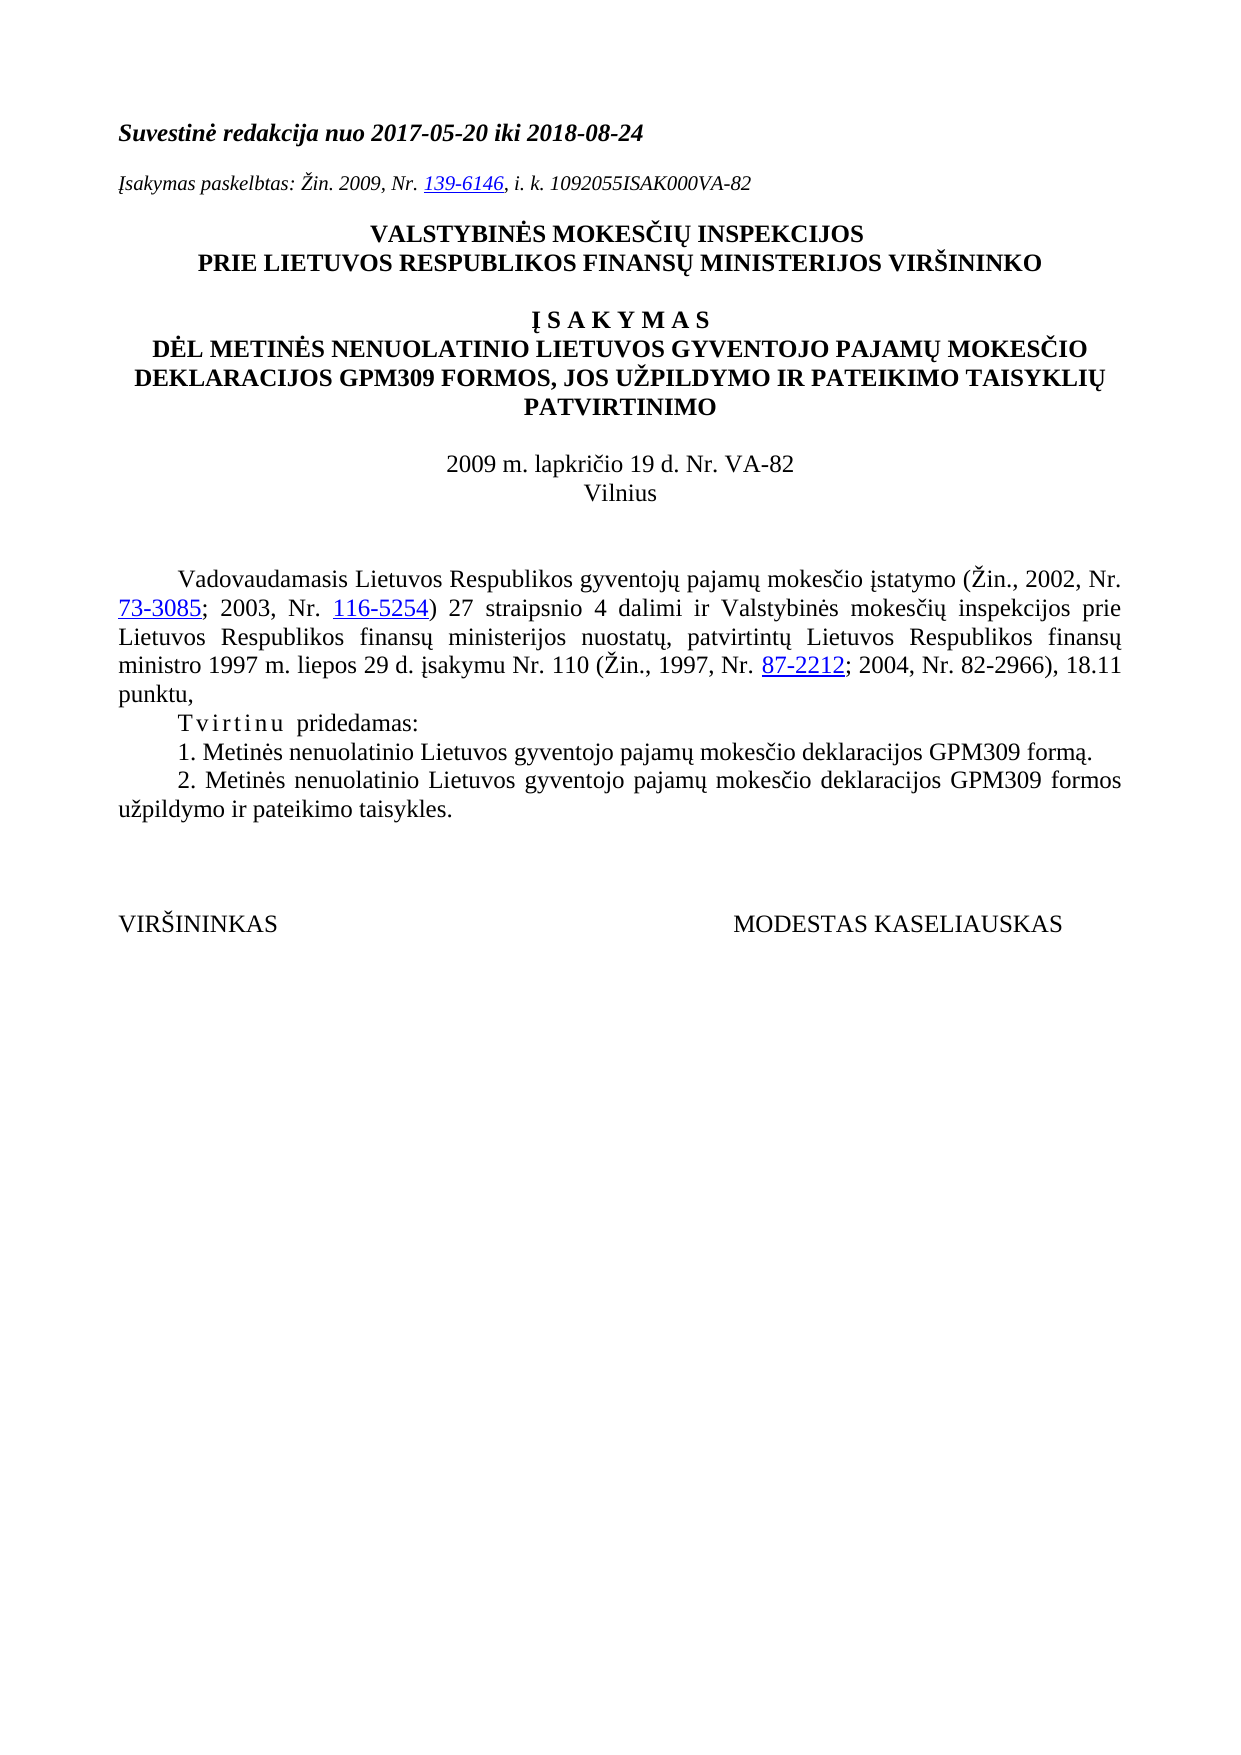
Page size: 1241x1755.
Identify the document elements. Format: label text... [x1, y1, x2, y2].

text 2. Metinės nenuolatinio Lietuvos gyventojo pajamų mokesčio deklaracijos GPM309 formos užpildymo ir pateikimo taisykles. [118, 765, 1122, 823]
text Vadovaudamasis Lietuvos Respublikos gyventojų pajamų mokesčio įstatymo (Žin., 2002, Nr. 73-3085; 2003, Nr. 116-5254) 27 straipsnio 4 dalimi ir Valstybinės mokesčių inspekcijos prie Lietuvos Respublikos finansų ministerijos nuostatų, patvirtintų Lietuvos Respublikos finansų ministro 1997 m. liepos 29 d. įsakymu Nr. 110 (Žin., 1997, Nr. 87-2212; 2004, Nr. 82-2966), 18.11 punktu, [118, 564, 1122, 708]
text Vilnius [118, 478, 1122, 507]
text Suvestinė redakcija nuo 2017-05-20 iki 2018-08-24 [118, 118, 1122, 147]
text Viršininkas Modestas Kaseliauskas [118, 909, 1122, 938]
text Įsakymas paskelbtas: Žin. 2009, Nr. 139-6146, i. k. 1092055ISAK000VA-82 [118, 171, 1122, 195]
text Į S A K Y M A S [118, 305, 1122, 334]
text PRIE LIETUVOS RESPUBLIKOS FINANSŲ MINISTERIJOS VIRŠININKO [118, 248, 1122, 277]
text VALSTYBINĖS MOKESČIŲ INSPEKCIJOS [118, 219, 1122, 248]
text 2009 m. lapkričio 19 d. Nr. VA-82 [118, 449, 1122, 478]
text 1. Metinės nenuolatinio Lietuvos gyventojo pajamų mokesčio deklaracijos GPM309 formą. [118, 737, 1122, 765]
text Tvirtinu pridedamas: [118, 708, 1122, 737]
text DĖL METINĖS NENUOLATINIO LIETUVOS GYVENTOJO PAJAMŲ MOKESČIO DEKLARACIJOS GPM309 FORMOS, JOS UŽPILDYMO IR PATEIKIMO TAISYKLIŲ PATVIRTINIMO [118, 334, 1122, 420]
